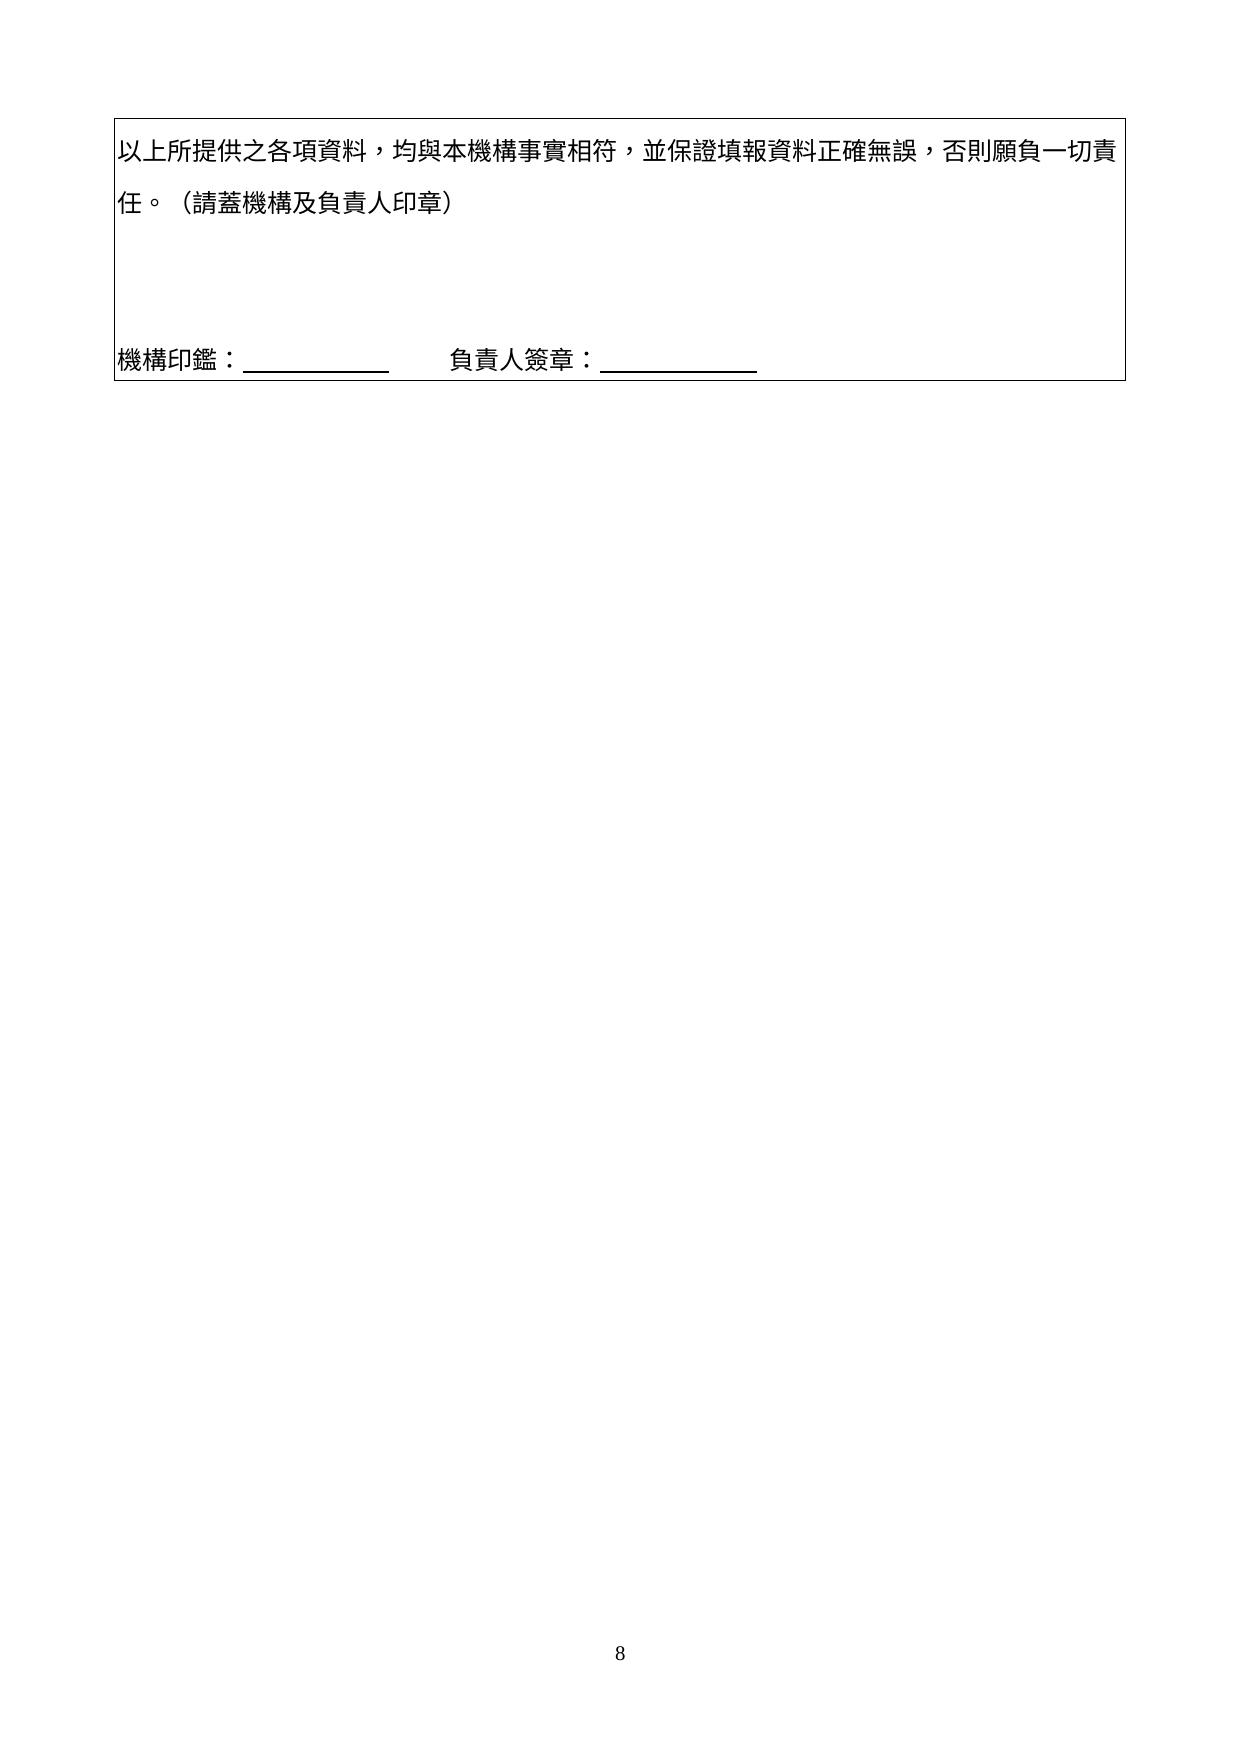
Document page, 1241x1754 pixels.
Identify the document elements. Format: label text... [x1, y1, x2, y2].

table_cell 以上所提供之各項資料，均與本機構事實相符，並保證填報資料正確無誤，否則願負一切責任。（請蓋機構及負責人印章） 機構印鑑： 負責人簽章： [115, 119, 1125, 379]
